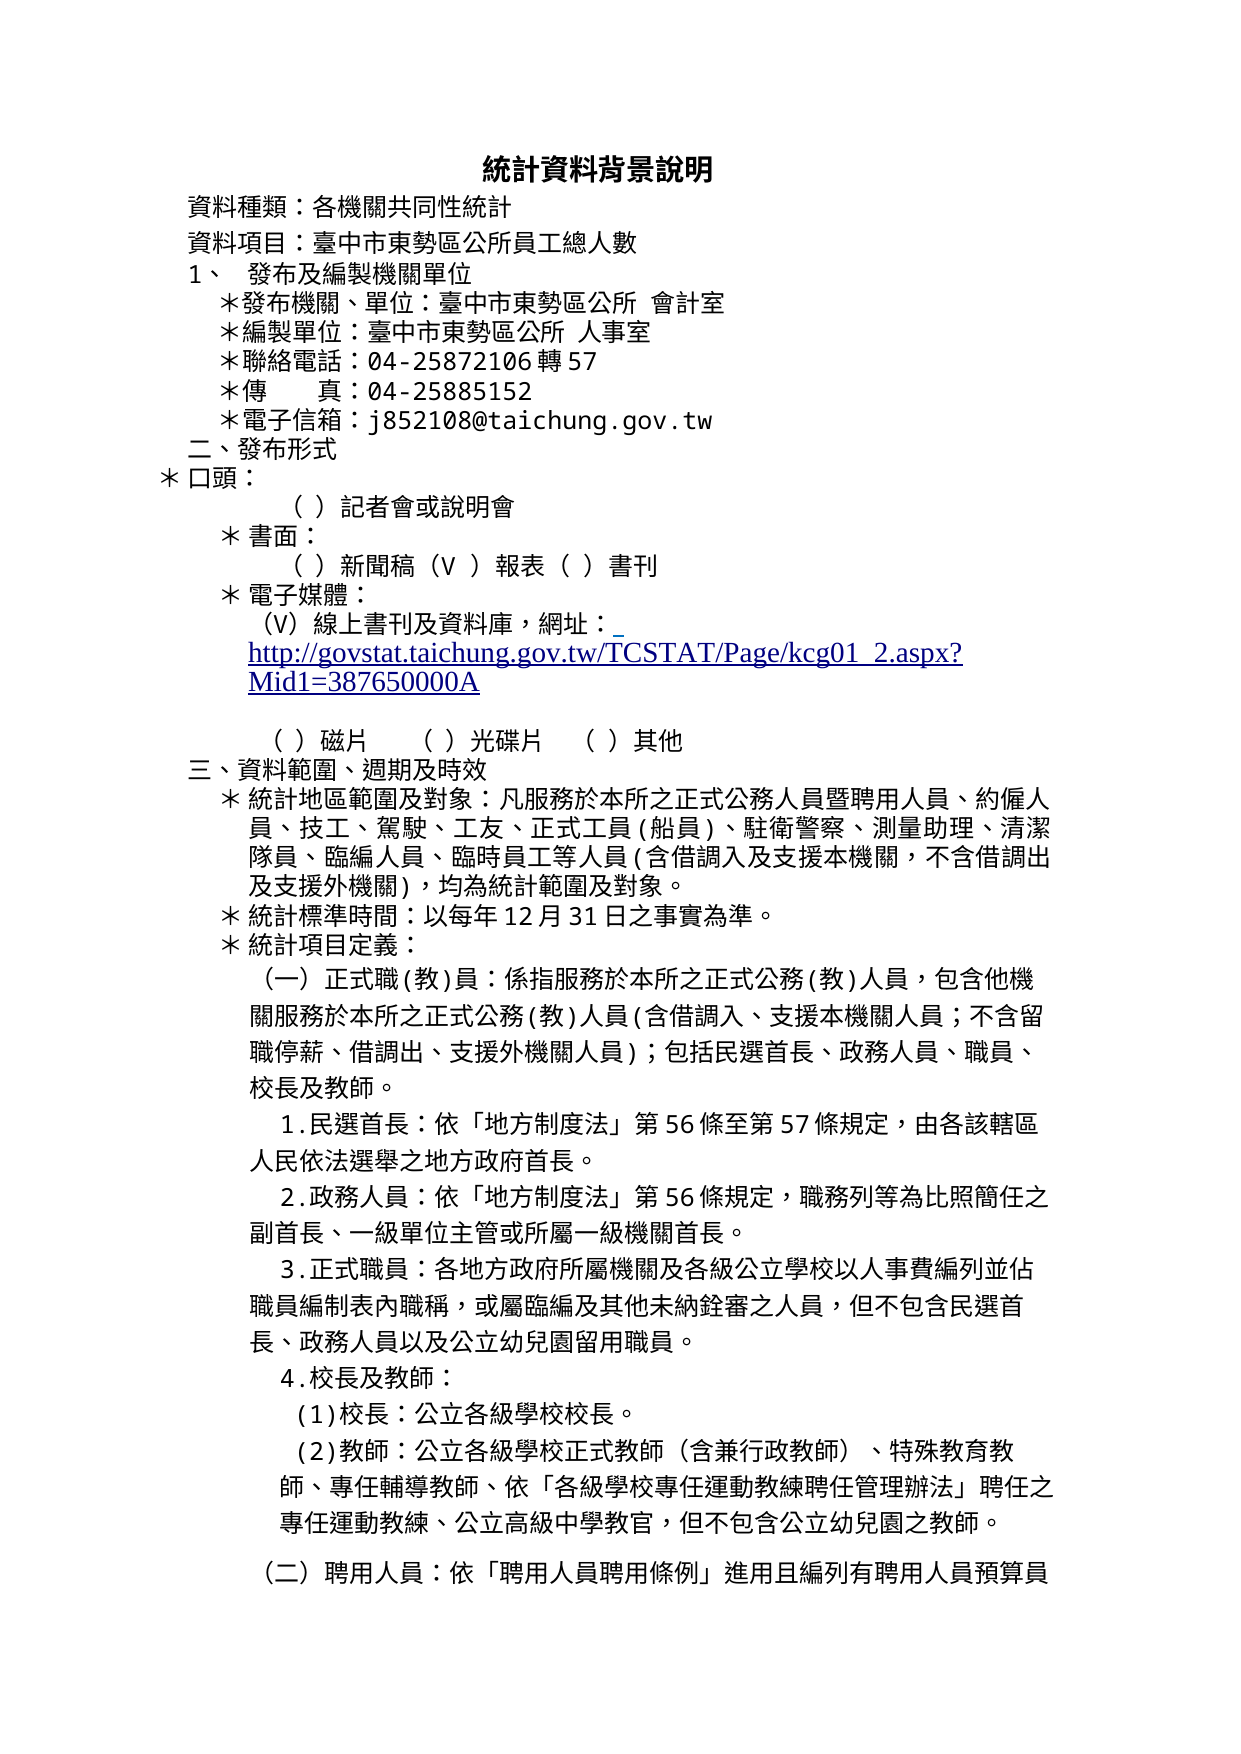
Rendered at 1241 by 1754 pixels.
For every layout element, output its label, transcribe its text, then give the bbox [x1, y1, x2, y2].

table_cell 2.政務人員：依「地方制度法」第56條規定，職務列等為比照簡任之副首長、一級單位主管或所屬一級機關首長。 [162, 1178, 1062, 1250]
list 統計地區範圍及對象：凡服務於本所之正式公務人員暨聘用人員、約僱人員、技工、駕駛、工友、正式工員(船員)、駐衛警察、測量助理、清潔隊員、臨編人員、臨時員工等人員(含借調入及支援本機關，不含借調出及支援外機關)，均為統計範圍及對象。 [218, 785, 1053, 902]
text 資料種類：各機關共同性統計 [187, 187, 1053, 224]
table_header （一）正式職(教)員：係指服務於本所之正式公務(教)人員，包含他機關服務於本所之正式公務(教)人員(含借調入、支援本機關人員；不含留職停薪、借調出、支援外機關人員)；包括民選首長、政務人員、職員、校長及教師。 [162, 960, 1062, 1105]
text （ ）記者會或說明會 [218, 493, 1053, 522]
list 統計標準時間：以每年12月31日之事實為準。 [218, 902, 1053, 931]
table_cell 3.正式職員：各地方政府所屬機關及各級公立學校以人事費編列並佔職員編制表內職稱，或屬臨編及其他未納銓審之人員，但不包含民選首長、政務人員以及公立幼兒園留用職員。 [162, 1250, 1062, 1359]
text ＊聯絡電話：04-25872106轉57 [217, 347, 1053, 377]
list 發布及編製機關單位 [187, 260, 1053, 289]
table_cell 4.校長及教師： [162, 1359, 1062, 1395]
text （ ）新聞稿（V ）報表（ ）書刊 [218, 552, 1053, 581]
text 統計資料背景說明 [143, 150, 1053, 187]
table_cell (1)校長：公立各級學校校長。 [162, 1395, 1062, 1431]
text 三、資料範圍、週期及時效 [187, 756, 1053, 785]
text （V）線上書刊及資料庫，網址： http://govstat.taichung.gov.tw/TCSTAT/Page/kcg01_2.aspx?Mid1=387650000A [248, 610, 1106, 697]
table_cell (2)教師：公立各級學校正式教師（含兼行政教師）、特殊教育教師、專任輔導教師、依「各級學校專任運動教練聘任管理辦法」聘任之專任運動教練、公立高級中學教官，但不包含公立幼兒園之教師。 [162, 1431, 1062, 1540]
text 資料項目：臺中市東勢區公所員工總人數 [187, 224, 1053, 260]
text ＊電子信箱：j852108@taichung.gov.tw [217, 406, 1053, 435]
text 二、發布形式 [187, 435, 1053, 464]
text ＊傳 真：04-25885152 [217, 377, 1053, 406]
list 電子媒體： [218, 581, 1053, 610]
list 統計項目定義： [218, 931, 1053, 960]
table_cell （二）聘用人員：依「聘用人員聘用條例」進用且編列有聘用人員預算員 [162, 1540, 1062, 1604]
list 口頭： [157, 464, 1053, 493]
text ＊發布機關、單位：臺中市東勢區公所 會計室 [217, 289, 1053, 318]
text （ ）磁片 （ ）光碟片 （ ）其他 [258, 727, 1058, 756]
list 書面： [218, 522, 1053, 552]
text ＊編製單位：臺中市東勢區公所 人事室 [217, 318, 1053, 347]
table_cell 1.民選首長：依「地方制度法」第56條至第57條規定，由各該轄區人民依法選舉之地方政府首長。 [162, 1105, 1062, 1177]
